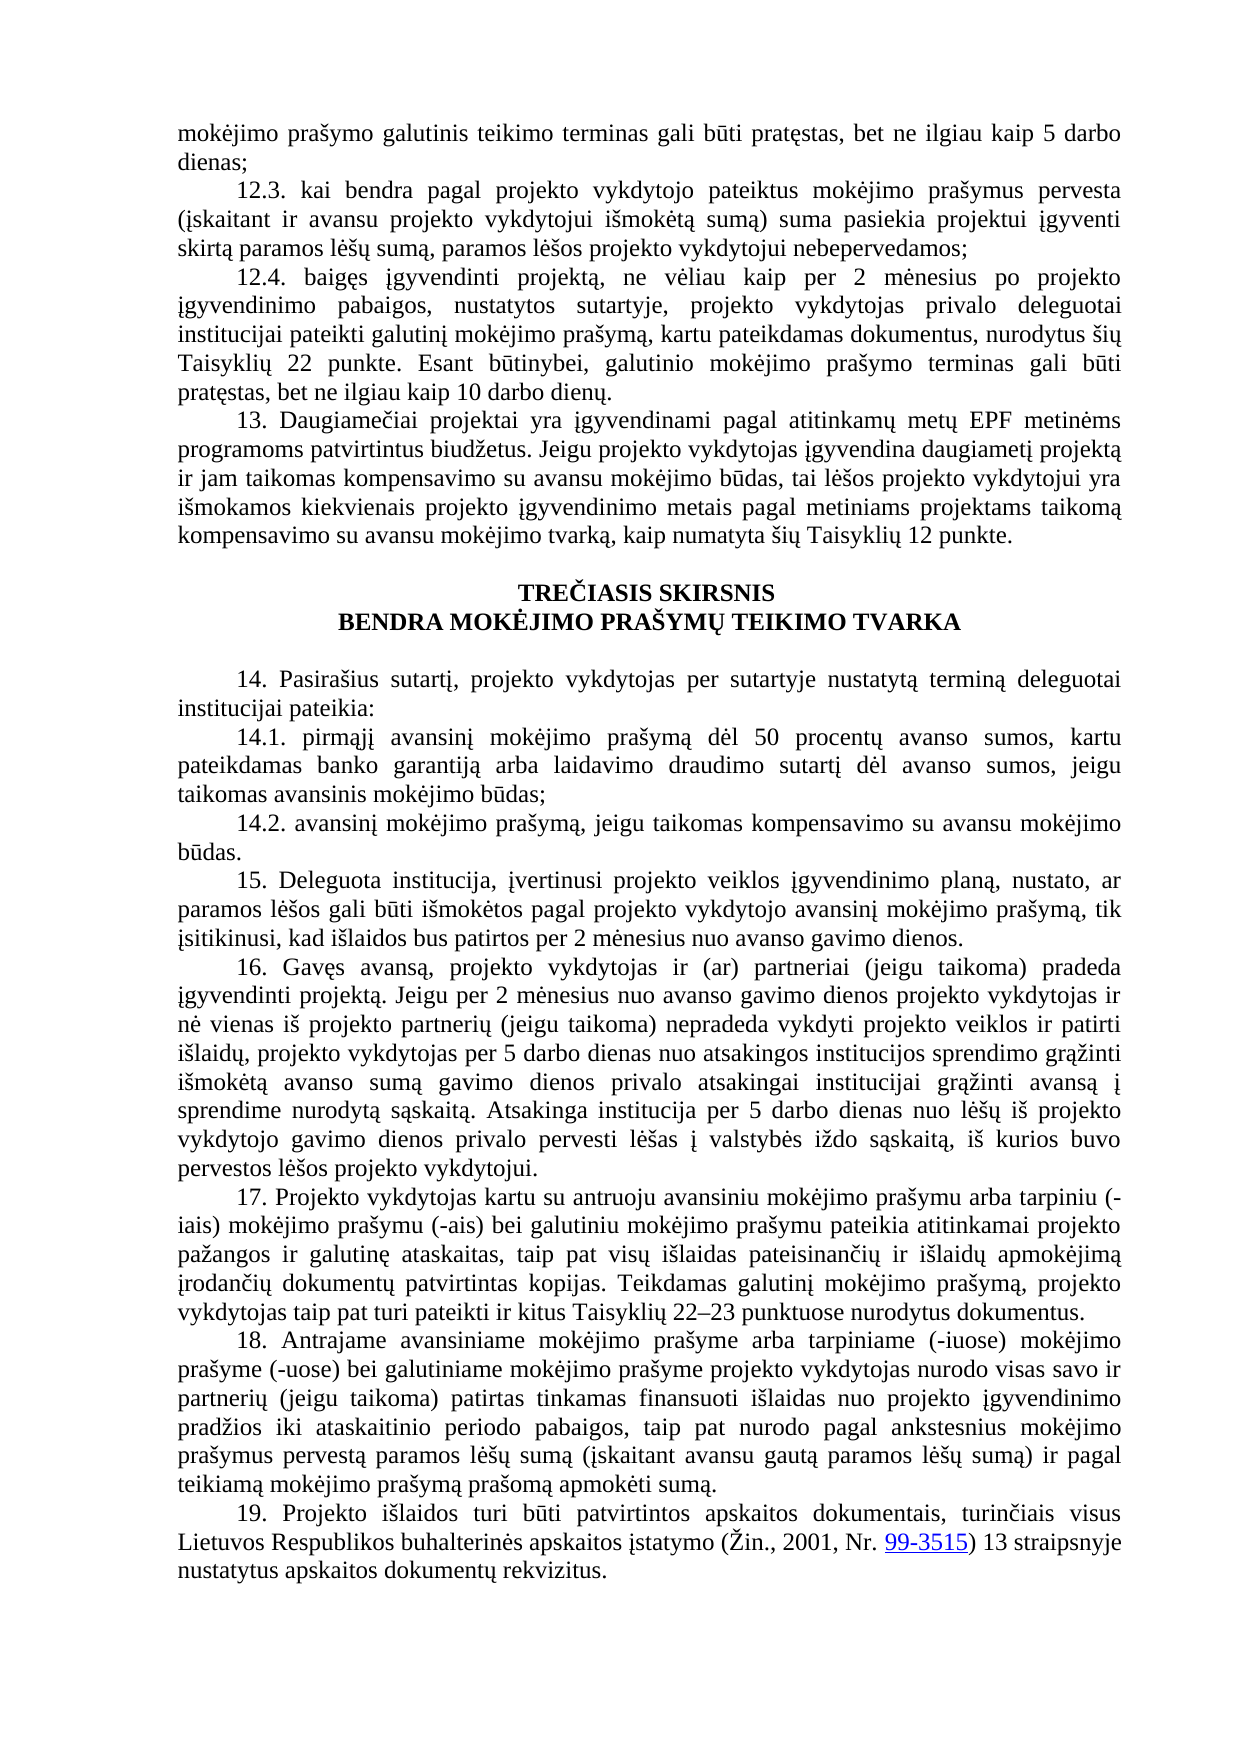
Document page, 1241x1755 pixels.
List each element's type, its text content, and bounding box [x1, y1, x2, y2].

text 18. Antrajame avansiniame mokėjimo prašyme arba tarpiniame (-iuose) mokėjimo prašyme (-uose) bei galutiniame mokėjimo prašyme projekto vykdytojas nurodo visas savo ir partnerių (jeigu taikoma) patirtas tinkamas finansuoti išlaidas nuo projekto įgyvendinimo pradžios iki ataskaitinio periodo pabaigos, taip pat nurodo pagal ankstesnius mokėjimo prašymus pervestą paramos lėšų sumą (įskaitant avansu gautą paramos lėšų sumą) ir pagal teikiamą mokėjimo prašymą prašomą apmokėti sumą. [177, 1326, 1122, 1498]
text 17. Projekto vykdytojas kartu su antruoju avansiniu mokėjimo prašymu arba tarpiniu (-iais) mokėjimo prašymu (-ais) bei galutiniu mokėjimo prašymu pateikia atitinkamai projekto pažangos ir galutinę ataskaitas, taip pat visų išlaidas pateisinančių ir išlaidų apmokėjimą įrodančių dokumentų patvirtintas kopijas. Teikdamas galutinį mokėjimo prašymą, projekto vykdytojas taip pat turi pateikti ir kitus Taisyklių 22–23 punktuose nurodytus dokumentus. [177, 1182, 1122, 1326]
text mokėjimo prašymo galutinis teikimo terminas gali būti pratęstas, bet ne ilgiau kaip 5 darbo dienas; [177, 118, 1122, 176]
text 14. Pasirašius sutartį, projekto vykdytojas per sutartyje nustatytą terminą deleguotai institucijai pateikia: [177, 664, 1122, 722]
text 19. Projekto išlaidos turi būti patvirtintos apskaitos dokumentais, turinčiais visus Lietuvos Respublikos buhalterinės apskaitos įstatymo (Žin., 2001, Nr. 99-3515) 13 straipsnyje nustatytus apskaitos dokumentų rekvizitus. [177, 1498, 1122, 1584]
text TREČIASIS SKIRSNIS [177, 578, 1122, 607]
text 15. Deleguota institucija, įvertinusi projekto veiklos įgyvendinimo planą, nustato, ar paramos lėšos gali būti išmokėtos pagal projekto vykdytojo avansinį mokėjimo prašymą, tik įsitikinusi, kad išlaidos bus patirtos per 2 mėnesius nuo avanso gavimo dienos. [177, 866, 1122, 952]
text 12.4. baigęs įgyvendinti projektą, ne vėliau kaip per 2 mėnesius po projekto įgyvendinimo pabaigos, nustatytos sutartyje, projekto vykdytojas privalo deleguotai institucijai pateikti galutinį mokėjimo prašymą, kartu pateikdamas dokumentus, nurodytus šių Taisyklių 22 punkte. Esant būtinybei, galutinio mokėjimo prašymo terminas gali būti pratęstas, bet ne ilgiau kaip 10 darbo dienų. [177, 262, 1122, 406]
text BENDRA MOKĖJIMO PRAŠYMŲ TEIKIMO TVARKA [177, 607, 1122, 636]
text 16. Gavęs avansą, projekto vykdytojas ir (ar) partneriai (jeigu taikoma) pradeda įgyvendinti projektą. Jeigu per 2 mėnesius nuo avanso gavimo dienos projekto vykdytojas ir nė vienas iš projekto partnerių (jeigu taikoma) nepradeda vykdyti projekto veiklos ir patirti išlaidų, projekto vykdytojas per 5 darbo dienas nuo atsakingos institucijos sprendimo grąžinti išmokėtą avanso sumą gavimo dienos privalo atsakingai institucijai grąžinti avansą į sprendime nurodytą sąskaitą. Atsakinga institucija per 5 darbo dienas nuo lėšų iš projekto vykdytojo gavimo dienos privalo pervesti lėšas į valstybės iždo sąskaitą, iš kurios buvo pervestos lėšos projekto vykdytojui. [177, 952, 1122, 1182]
text 12.3. kai bendra pagal projekto vykdytojo pateiktus mokėjimo prašymus pervesta (įskaitant ir avansu projekto vykdytojui išmokėtą sumą) suma pasiekia projektui įgyventi skirtą paramos lėšų sumą, paramos lėšos projekto vykdytojui nebepervedamos; [177, 176, 1122, 262]
text 14.2. avansinį mokėjimo prašymą, jeigu taikomas kompensavimo su avansu mokėjimo būdas. [177, 808, 1122, 866]
text 14.1. pirmąjį avansinį mokėjimo prašymą dėl 50 procentų avanso sumos, kartu pateikdamas banko garantiją arba laidavimo draudimo sutartį dėl avanso sumos, jeigu taikomas avansinis mokėjimo būdas; [177, 722, 1122, 808]
text 13. Daugiamečiai projektai yra įgyvendinami pagal atitinkamų metų EPF metinėms programoms patvirtintus biudžetus. Jeigu projekto vykdytojas įgyvendina daugiametį projektą ir jam taikomas kompensavimo su avansu mokėjimo būdas, tai lėšos projekto vykdytojui yra išmokamos kiekvienais projekto įgyvendinimo metais pagal metiniams projektams taikomą kompensavimo su avansu mokėjimo tvarką, kaip numatyta šių Taisyklių 12 punkte. [177, 406, 1122, 549]
